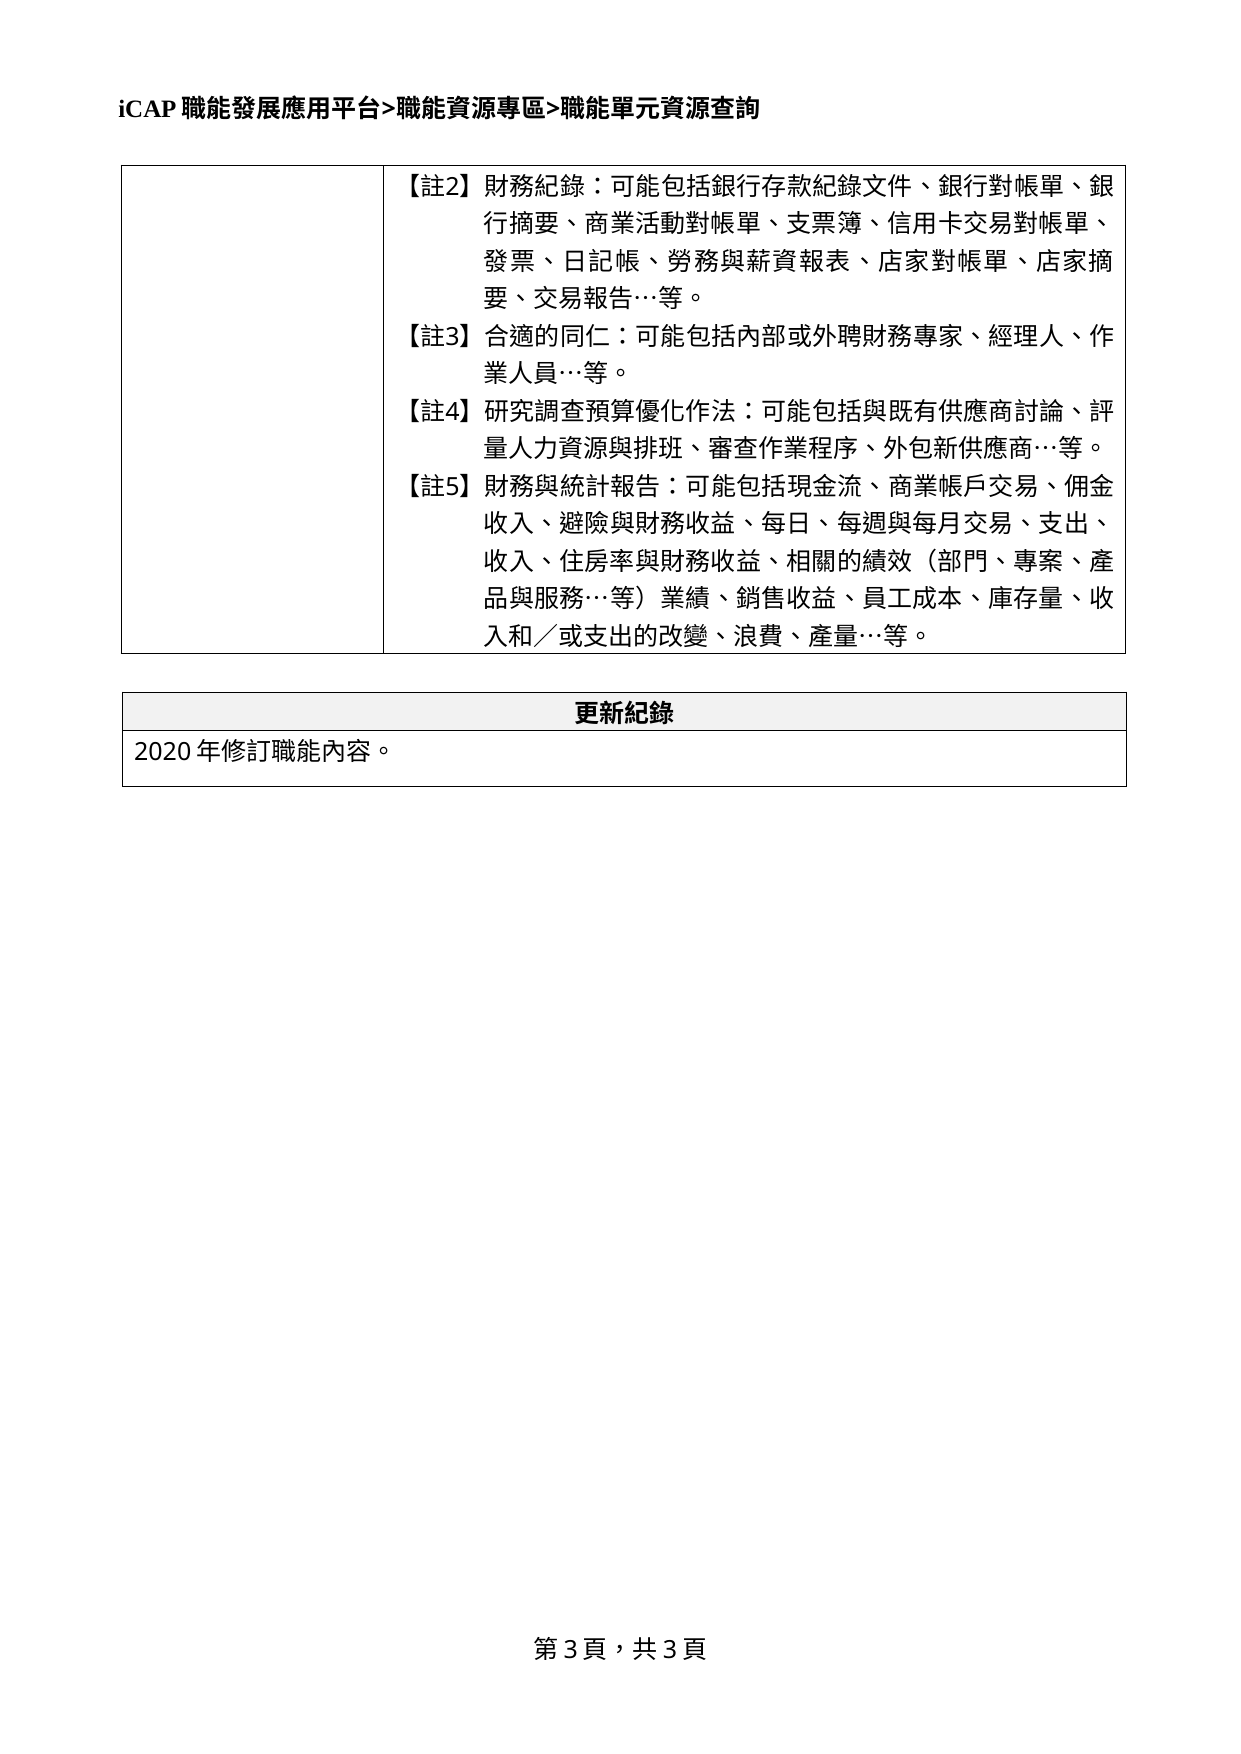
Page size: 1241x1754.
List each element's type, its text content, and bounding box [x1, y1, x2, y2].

table_cell [122, 166, 383, 653]
table_cell 2020年修訂職能內容。 [123, 731, 1126, 786]
table_cell 預算：可能包括微型、小型、中型或大型企業的預算、現金預算、現金流預算、部門預算、活動預算、專案預算、採購預算、業務預算、薪資預算、組織整體預算…等。 財務紀錄：可能包括銀行存款紀錄文件、銀行對帳單、銀行摘要、商業活動對帳單、支票簿、信用卡交易對帳單、發票、日記帳、勞務與薪資報表、店家對帳單、店家摘要、交易報告…等。 合適的同仁：可能包括內部或外聘財務專家、經理人、作業人員…等。 研究調查預算優化作法：可能包括與既有供應商討論、評量人力資源與排班、審查作業程序、外包新供應商…等。 財務與統計報告：可能包括現金流、商業帳戶交易、佣金收入、避險與財務收益、每日、每週與每月交易、支出、收入、住房率與財務收益、相關的績效（部門、專案、產品與服務…等）業績、銷售收益、員工成本、庫存量、收入和／或支出的改變、浪費、產量…等。 [384, 166, 1125, 653]
table_header 更新紀錄 [123, 693, 1126, 730]
